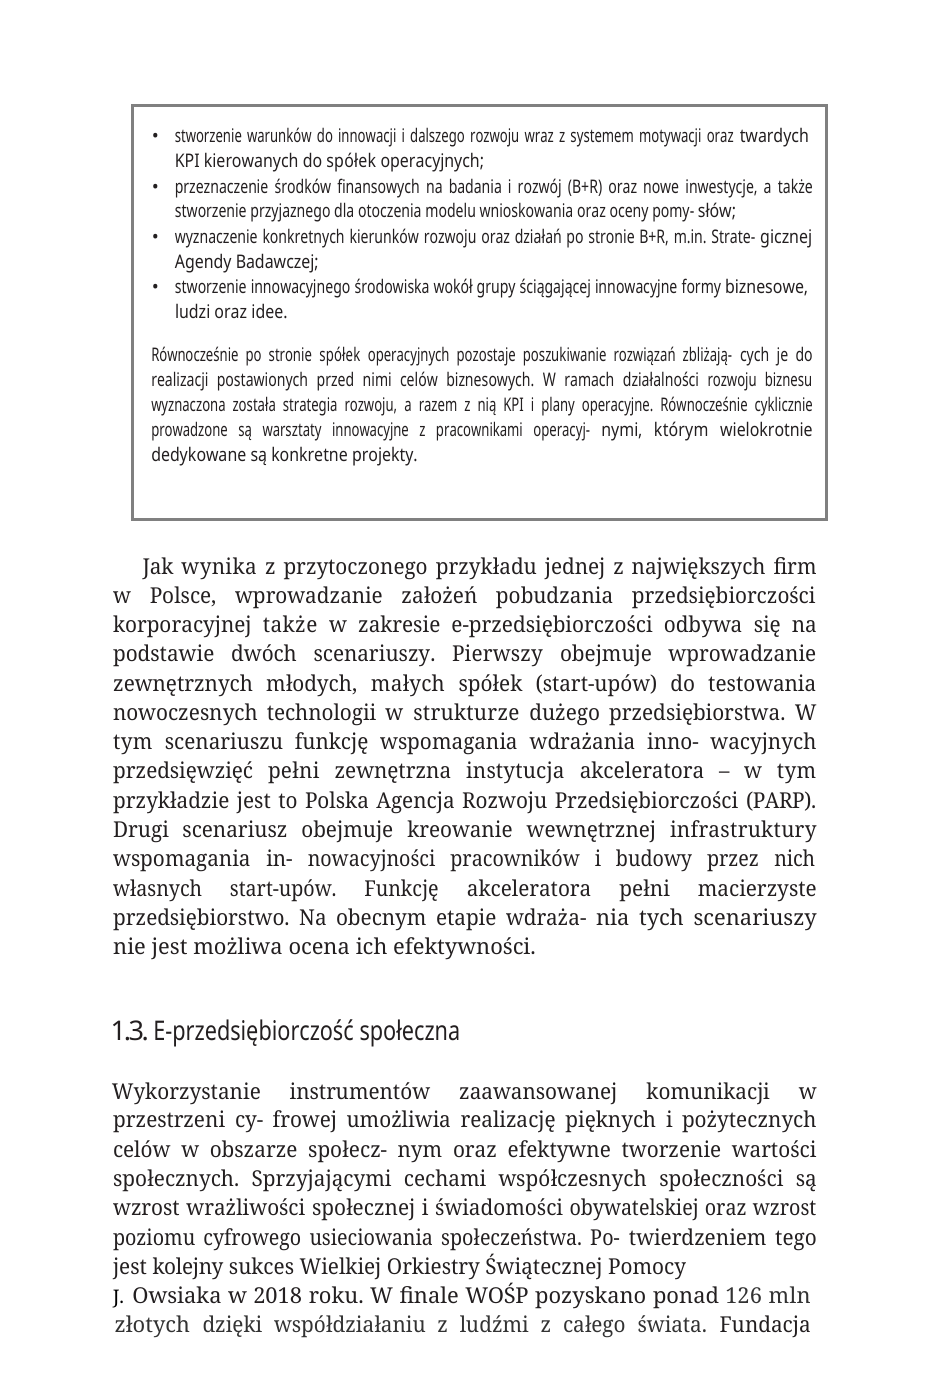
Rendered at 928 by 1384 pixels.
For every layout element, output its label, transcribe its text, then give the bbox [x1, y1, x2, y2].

list Owsiaka w 2018 roku. W finale WOŚP pozyskano ponad 126 mln złotych dzięki współdziałaniu z ludźmi z całego świata. Fundacja [113, 1281, 811, 1339]
list stworzenie warunków do innowacji i dalszego rozwoju wraz z systemem motywacji oraz twardych KPI kierowanych do spółek operacyjnych; [152, 123, 809, 173]
text Jak wynika z przytoczonego przykładu jednej z największych firm w Polsce, wprowadzanie założeń pobudzania przedsiębiorczości korporacyjnej także w zakresie e-przedsiębiorczości odbywa się na podstawie dwóch scenariuszy. Pierwszy obejmuje wprowadzanie zewnętrznych młodych, małych spółek (start-upów) do testowania nowoczesnych technologii w strukturze dużego przedsiębiorstwa. W tym scenariuszu funkcję wspomagania wdrażania inno- wacyjnych przedsięwzięć pełni zewnętrzna instytucja akceleratora – w tym przykładzie jest to Polska Agencja Rozwoju Przedsiębiorczości (PARP). Drugi scenariusz obejmuje kreowanie wewnętrznej infrastruktury wspomagania in- nowacyjności pracowników i budowy przez nich własnych start-upów. Funkcję akceleratora pełni macierzyste przedsiębiorstwo. Na obecnym etapie wdraża- nia tych scenariuszy nie jest możliwa ocena ich efektywności. [113, 551, 816, 961]
subtitle E-przedsiębiorczość społeczna [110, 1012, 829, 1049]
list stworzenie innowacyjnego środowiska wokół grupy ściągającej innowacyjne formy biznesowe, ludzi oraz idee. [152, 273, 808, 324]
list przeznaczenie środków finansowych na badania i rozwój (B+R) oraz nowe inwestycje, a także stworzenie przyjaznego dla otoczenia modelu wnioskowania oraz oceny pomy- słów; [152, 173, 813, 223]
list wyznaczenie konkretnych kierunków rozwoju oraz działań po stronie B+R, m.in. Strate- gicznej Agendy Badawczej; [152, 223, 813, 273]
text Równocześnie po stronie spółek operacyjnych pozostaje poszukiwanie rozwiązań zbliżają- cych je do realizacji postawionych przed nimi celów biznesowych. W ramach działalności rozwoju biznesu wyznaczona została strategia rozwoju, a razem z nią KPI i plany operacyjne. Równocześnie cyklicznie prowadzone są warsztaty innowacyjne z pracownikami operacyj- nymi, którym wielokrotnie dedykowane są konkretne projekty. [151, 342, 813, 467]
text Wykorzystanie instrumentów zaawansowanej komunikacji w przestrzeni cy- frowej umożliwia realizację pięknych i pożytecznych celów w obszarze społecz- nym oraz efektywne tworzenie wartości społecznych. Sprzyjającymi cechami współczesnych społeczności są wzrost wrażliwości społecznej i świadomości obywatelskiej oraz wzrost poziomu cyfrowego usieciowania społeczeństwa. Po- twierdzeniem tego jest kolejny sukces Wielkiej Orkiestry Świątecznej Pomocy [112, 1076, 816, 1281]
